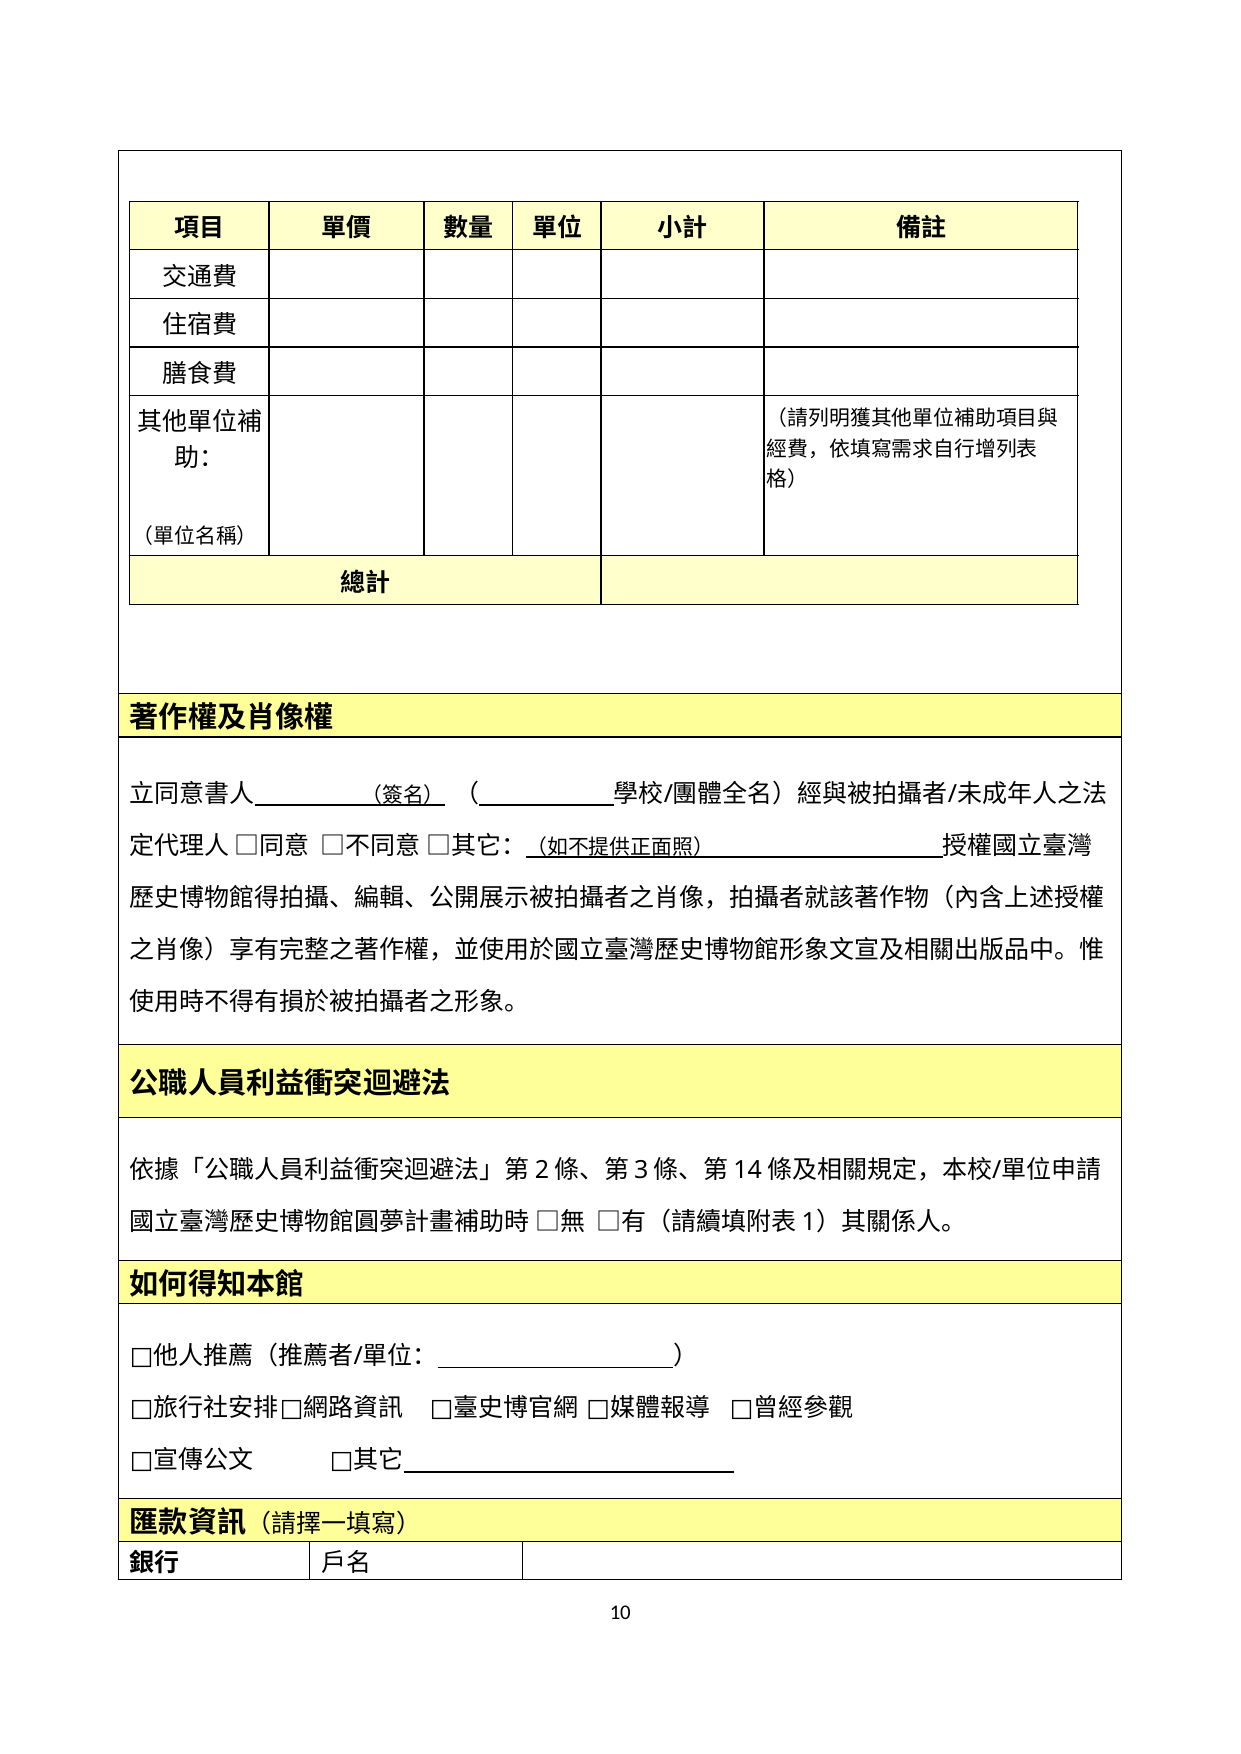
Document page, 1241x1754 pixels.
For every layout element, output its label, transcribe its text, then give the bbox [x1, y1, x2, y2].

table_header 備註 [765, 202, 1077, 249]
table_cell 住宿費 [130, 299, 268, 346]
table_cell [270, 396, 423, 555]
table_cell 公職人員利益衝突迴避法 [119, 1045, 1121, 1117]
table_cell [602, 299, 763, 346]
table_cell [513, 396, 600, 555]
table_cell [425, 250, 512, 298]
table_cell 依據「公職人員利益衝突迴避法」第2條、第3條、第14條及相關規定，本校/單位申請國立臺灣歷史博物館圓夢計畫補助時 □無 □有（請續填附表1）其關係人。 [119, 1118, 1121, 1260]
table_cell 立同意書人 （簽名） （ 學校/團體全名）經與被拍攝者/未成年人之法定代理人 □同意 □不同意 □其它：（如不提供正面照） 授權國立臺灣歷史博物館得拍攝、編輯、公開展示被拍攝者之肖像，拍攝者就該著作物（內含上述授權之肖像）享有完整之著作權，並使用於國立臺灣歷史博物館形象文宣及相關出版品中。惟使用時不得有損於被拍攝者之形象。 [119, 738, 1121, 1044]
table_header 單位 [513, 202, 600, 249]
table_cell [602, 348, 763, 395]
table_cell 膳食費 [130, 348, 268, 395]
table_cell 其他單位補助： （單位名稱） [130, 396, 268, 555]
table_cell 總計 [130, 556, 600, 604]
table_cell 匯款資訊（請擇一填寫） [119, 1499, 1121, 1541]
table_cell [602, 396, 763, 555]
table_cell [602, 556, 1077, 604]
table_header 小計 [602, 202, 763, 249]
table_cell 戶名 [310, 1542, 522, 1578]
table_header 單價 [270, 202, 423, 249]
table_cell [425, 396, 512, 555]
table_cell [523, 1542, 1121, 1578]
table_cell [270, 299, 423, 346]
table_cell [602, 250, 763, 298]
table_cell [425, 348, 512, 395]
table_cell [513, 348, 600, 395]
table_cell 如何得知本館 [119, 1261, 1121, 1303]
table_cell [119, 151, 1121, 693]
table_cell 銀行 [119, 1542, 309, 1578]
table_cell （請列明獲其他單位補助項目與經費，依填寫需求自行增列表格） [765, 396, 1077, 555]
table_cell [270, 250, 423, 298]
table_cell 著作權及肖像權 [119, 694, 1121, 736]
table_cell [513, 250, 600, 298]
table_cell 交通費 [130, 250, 268, 298]
table_header 數量 [425, 202, 512, 249]
table_cell [270, 348, 423, 395]
table_cell [765, 250, 1077, 298]
table_cell [765, 348, 1077, 395]
table_cell [513, 299, 600, 346]
table_cell [765, 299, 1077, 346]
table_cell □他人推薦（推薦者/單位： ） □旅行社安排 □網路資訊 □臺史博官網 □媒體報導 □曾經參觀 □宣傳公文 □其它 [119, 1304, 1121, 1498]
table_header 項目 [130, 202, 268, 249]
table_cell [425, 299, 512, 346]
